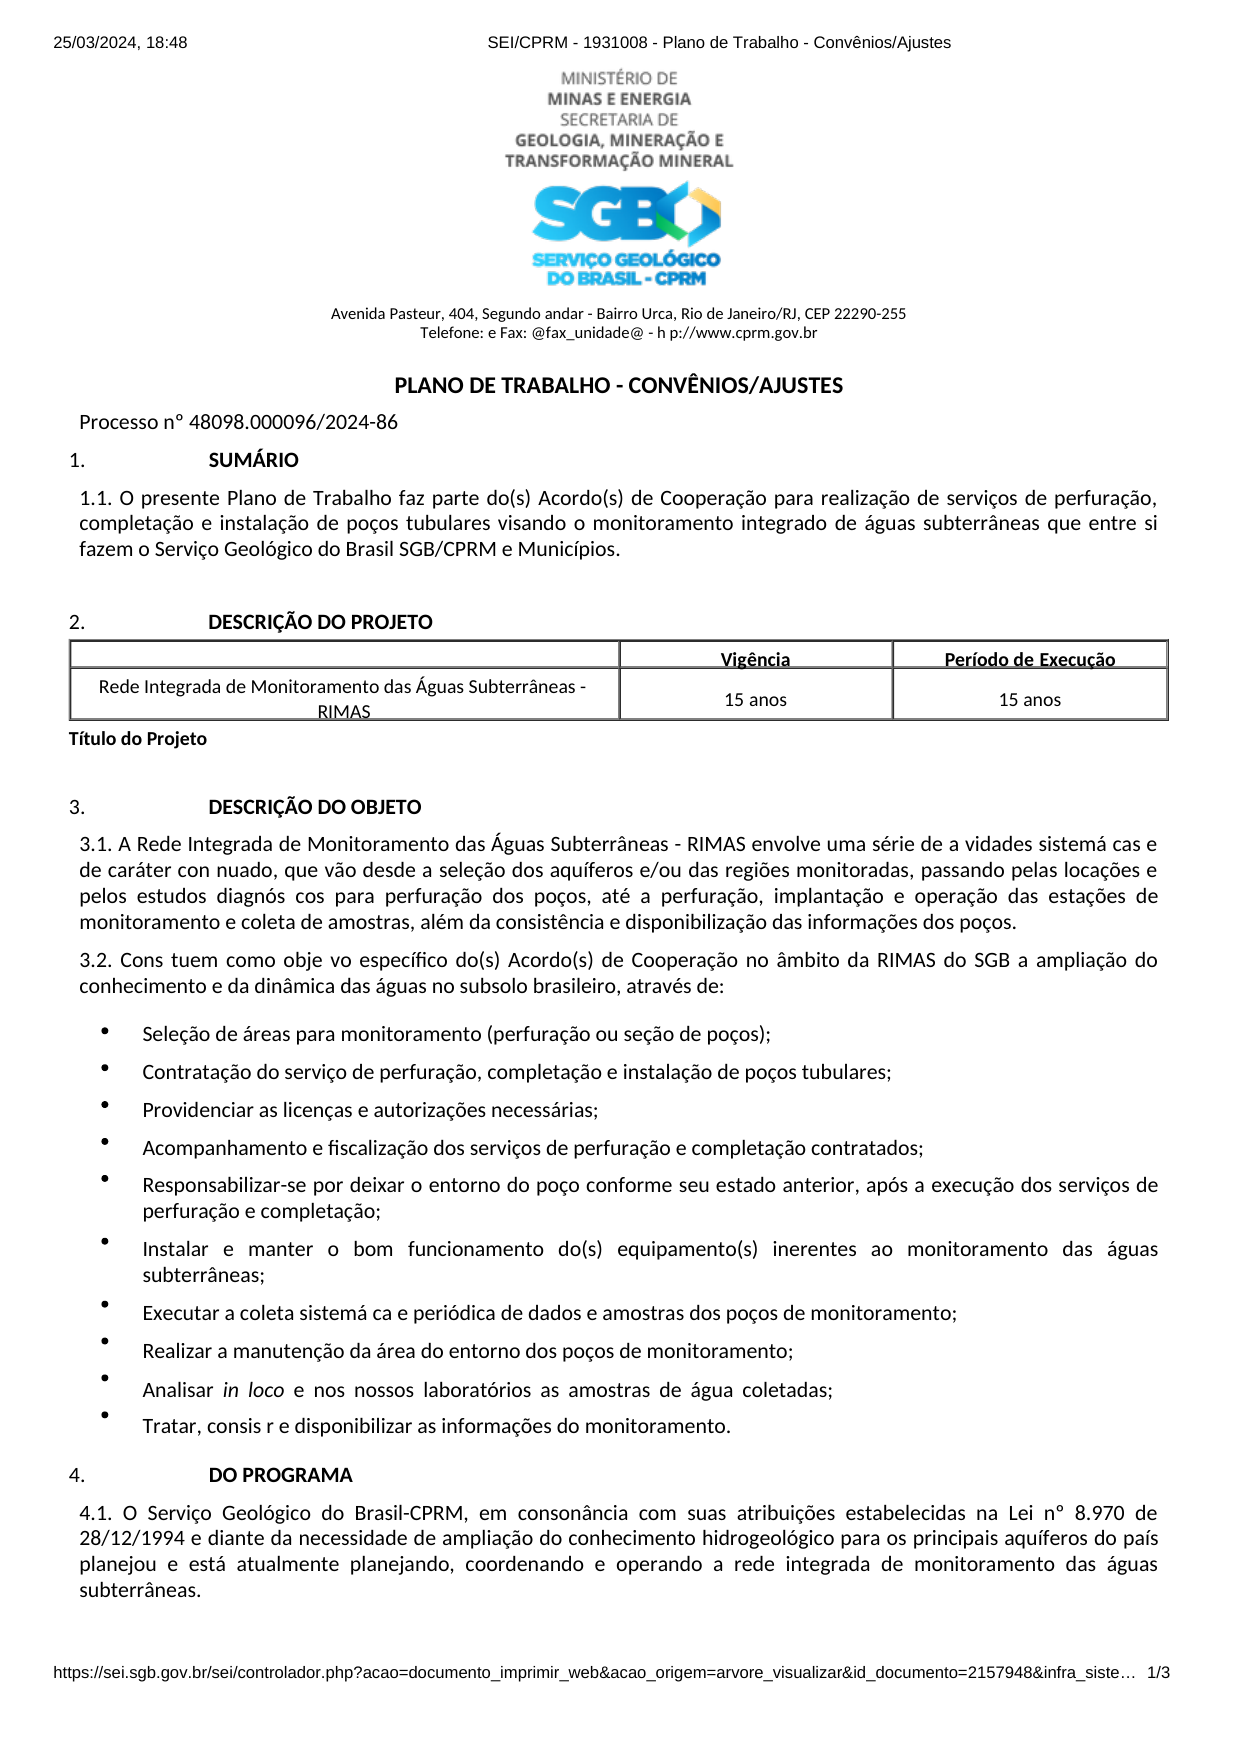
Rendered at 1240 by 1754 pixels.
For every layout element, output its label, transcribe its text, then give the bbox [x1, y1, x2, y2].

text Contratação do serviço de perfuração, completação e instalação de poços tubulares; [103, 1058, 1159, 1084]
text Processo nº 48098.000096/2024-86 [79, 408, 1159, 434]
text Realizar a manutenção da área do entorno dos poços de monitoramento; [103, 1338, 1159, 1364]
subtitle 2. DESCRIÇÃO DO PROJETO [69, 608, 1170, 634]
text Providenciar as licenças e autorizações necessárias; [103, 1096, 1159, 1122]
subtitle 4. DO PROGRAMA [69, 1461, 1170, 1488]
text Analisar in loco e nos nossos laboratórios as amostras de água coletadas; Tratar, consis r e disponibilizar as informações do monitoramento. [103, 1376, 834, 1439]
text 3.2. Cons tuem como obje vo específico do(s) Acordo(s) de Cooperação no âmbito da RIMAS do SGB a ampliação do conhecimento e da dinâmica das águas no subsolo brasileiro, através de: [79, 947, 1159, 999]
text 4.1. O Serviço Geológico do Brasil-CPRM, em consonância com suas atribuições estabelecidas na Lei nº 8.970 de 28/12/1994 e diante da necessidade de ampliação do conhecimento hidrogeológico para os principais aquíferos do país planejou e está atualmente planejando, coordenando e operando a rede integrada de monitoramento das águas subterrâneas. [79, 1499, 1159, 1603]
text Avenida Pasteur, 404, Segundo andar - Bairro Urca, Rio de Janeiro/RJ, CEP 22290-255 Telefone: e Fax: @fax_unidade@ - h p://www.cprm.gov.br [307, 304, 931, 343]
text Título do Projeto [69, 639, 1170, 751]
text Acompanhamento e fiscalização dos serviços de perfuração e completação contratados; [103, 1134, 1159, 1160]
text Executar a coleta sistemá ca e periódica de dados e amostras dos poços de monitoramento; [103, 1300, 1159, 1326]
subtitle 3. DESCRIÇÃO DO OBJETO [69, 793, 1170, 820]
subtitle PLANO DE TRABALHO - CONVÊNIOS/AJUSTES [69, 370, 1169, 399]
text Seleção de áreas para monitoramento (perfuração ou seção de poços); [103, 1021, 1159, 1046]
text 1.1. O presente Plano de Trabalho faz parte do(s) Acordo(s) de Cooperação para realização de serviços de perfuração, completação e instalação de poços tubulares visando o monitoramento integrado de águas subterrâneas que entre si fazem o Serviço Geológico do Brasil SGB/CPRM e Municípios. [79, 484, 1159, 562]
subtitle 1. SUMÁRIO [69, 446, 1170, 473]
text Instalar e manter o bom funcionamento do(s) equipamento(s) inerentes ao monitoramento das águas subterrâneas; [103, 1236, 1159, 1288]
text Responsabilizar-se por deixar o entorno do poço conforme seu estado anterior, após a execução dos serviços de perfuração e completação; [103, 1172, 1159, 1224]
text 3.1. A Rede Integrada de Monitoramento das Águas Subterrâneas - RIMAS envolve uma série de a vidades sistemá cas e de caráter con nuado, que vão desde a seleção dos aquíferos e/ou das regiões monitoradas, passando pelas locações e pelos estudos diagnós cos para perfuração dos poços, até a perfuração, implantação e operação das estações de monitoramento e coleta de amostras, além da consistência e disponibilização das informações dos poços. [79, 831, 1159, 935]
